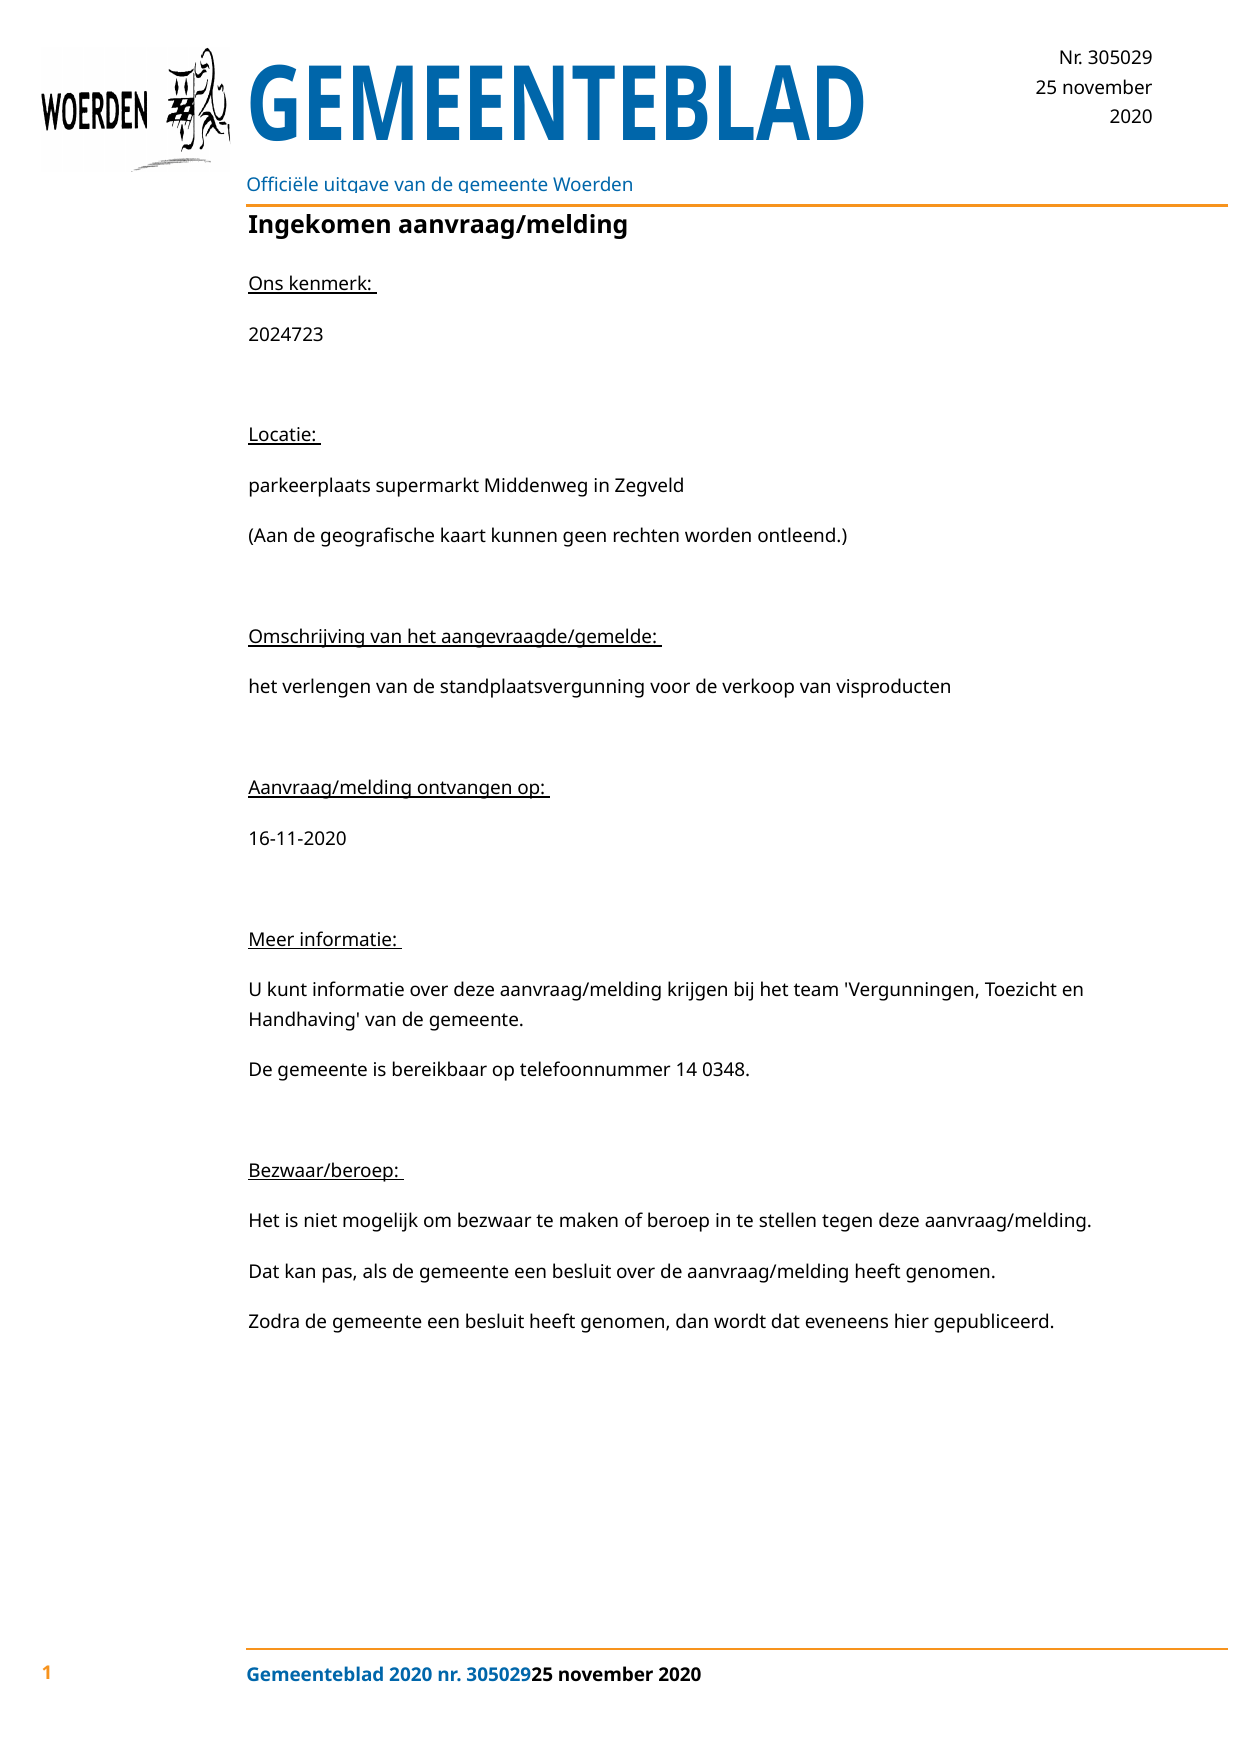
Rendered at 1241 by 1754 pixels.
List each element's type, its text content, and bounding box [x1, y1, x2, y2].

text Bezwaar/beroep: [248, 1157, 1152, 1183]
text Omschrijving van het aangevraagde/gemelde: [248, 623, 1152, 649]
text 2024723 [248, 321, 1152, 346]
text 16-11-2020 [248, 825, 1152, 851]
text parkeerplaats supermarkt Middenweg in Zegveld [248, 472, 1152, 498]
text Ingekomen aanvraag/melding [248, 207, 1152, 241]
text Meer informatie: [248, 926, 1152, 951]
picture [41, 47, 231, 172]
text Ons kenmerk: [248, 270, 1152, 296]
text Dat kan pas, als de gemeente een besluit over de aanvraag/melding heeft genomen. [248, 1258, 1152, 1283]
text Het is niet mogelijk om bezwaar te maken of beroep in te stellen tegen deze aanvraag/melding. [248, 1207, 1152, 1233]
text het verlengen van de standplaatsvergunning voor de verkoop van visproducten [248, 674, 1152, 699]
text De gemeente is bereikbaar op telefoonnummer 14 0348. [248, 1056, 1152, 1082]
text Locatie: [248, 422, 1152, 447]
text Aanvraag/melding ontvangen op: [248, 774, 1152, 800]
text (Aan de geografische kaart kunnen geen rechten worden ontleend.) [248, 522, 1152, 548]
text Zodra de gemeente een besluit heeft genomen, dan wordt dat eveneens hier gepubliceerd. [248, 1308, 1152, 1334]
text U kunt informatie over deze aanvraag/melding krijgen bij het team 'Vergunningen, Toezicht en Handhaving' van de gemeente. [248, 976, 1152, 1031]
